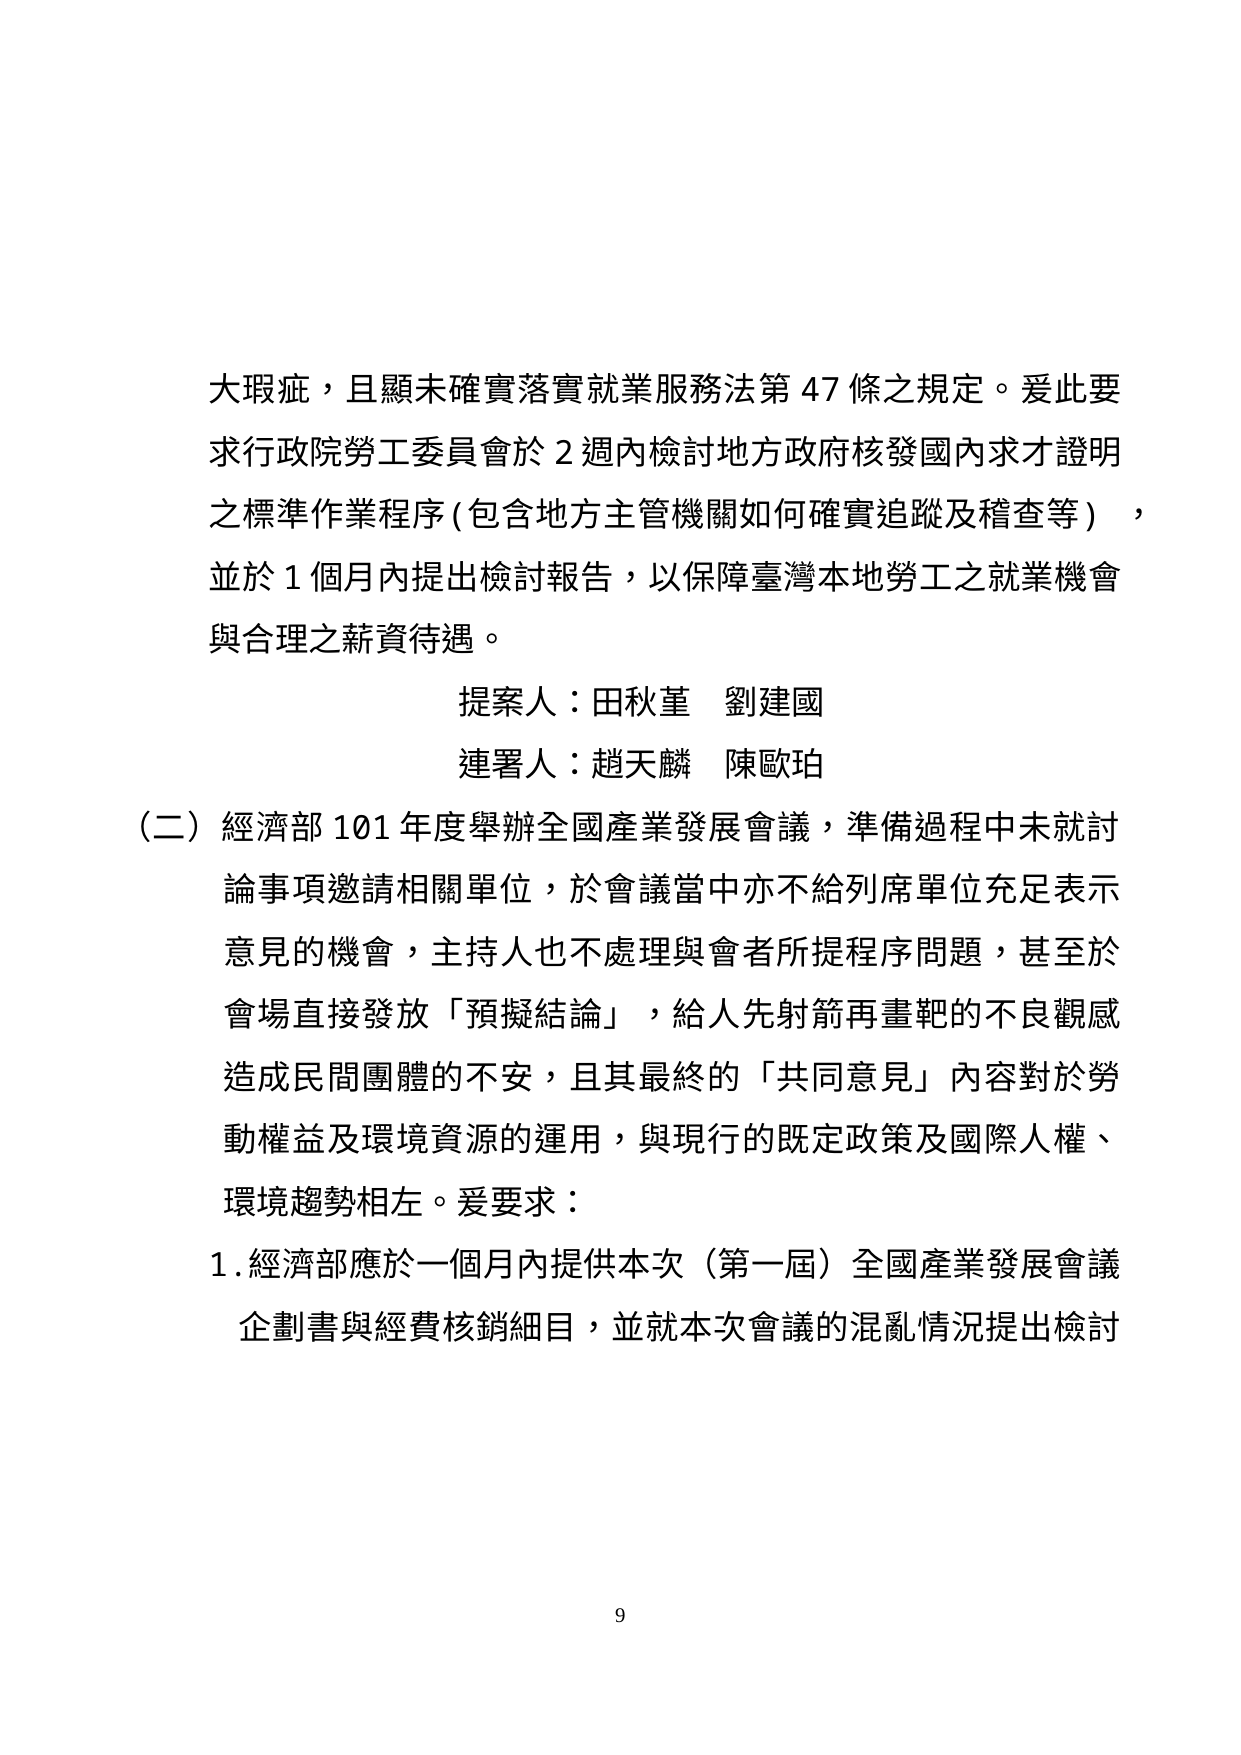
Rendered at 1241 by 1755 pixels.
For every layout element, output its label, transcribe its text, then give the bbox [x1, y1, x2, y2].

list 1.經濟部應於一個月內提供本次（第一屆）全國產業發展會議企劃書與經費核銷細目，並就本次會議的混亂情況提出檢討 [208, 1221, 1122, 1346]
text 提案人：田秋堇 劉建國 [177, 658, 1122, 721]
text （一）101年12月11日經濟部召開全國產業發展會議，會中建議檢討簡化並縮短現行引進外勞前之國內求才程序。經查，依就業服務法第47條，雇主聘僱外國人從事該法第一項第八款至第十一款規定之工作，「應先以合理勞動條件在國內辦理招募，經招募無法滿足其需要時，始得就該不足人數提出申請，並應於招募時，將招募全部內容通知其事業單位之工會或勞工，並於外國人預定工作之場所公告之」。惟目前部分事業單位並未具體落實該法之規定，時有事業單位於辦理國內求才時，以外籍勞工給薪標準壓低求才者薪資及應徵意願，或於應徵後並未通知求才者是否錄取等情節發生，且部分地方主管機關僅憑事業單位提供之應徵者名單即核發求才證明，未確實查核、追蹤該事業單位是否確實辦理國內求才。國內求才招募程序出現重大瑕疵，且顯未確實落實就業服務法第47條之規定。爰此要求行政院勞工委員會於2週內檢討地方政府核發國內求才證明之標準作業程序(包含地方主管機關如何確實追蹤及稽查等) ，並於1個月內提出檢討報告，以保障臺灣本地勞工之就業機會與合理之薪資待遇。 [118, 346, 1122, 658]
text （二）經濟部101年度舉辦全國產業發展會議，準備過程中未就討論事項邀請相關單位，於會議當中亦不給列席單位充足表示意見的機會，主持人也不處理與會者所提程序問題，甚至於會場直接發放「預擬結論」，給人先射箭再畫靶的不良觀感，造成民間團體的不安，且其最終的「共同意見」內容對於勞動權益及環境資源的運用，與現行的既定政策及國際人權、環境趨勢相左。爰要求： [118, 783, 1122, 1221]
text 連署人：趙天麟 陳歐珀 [177, 721, 1122, 783]
